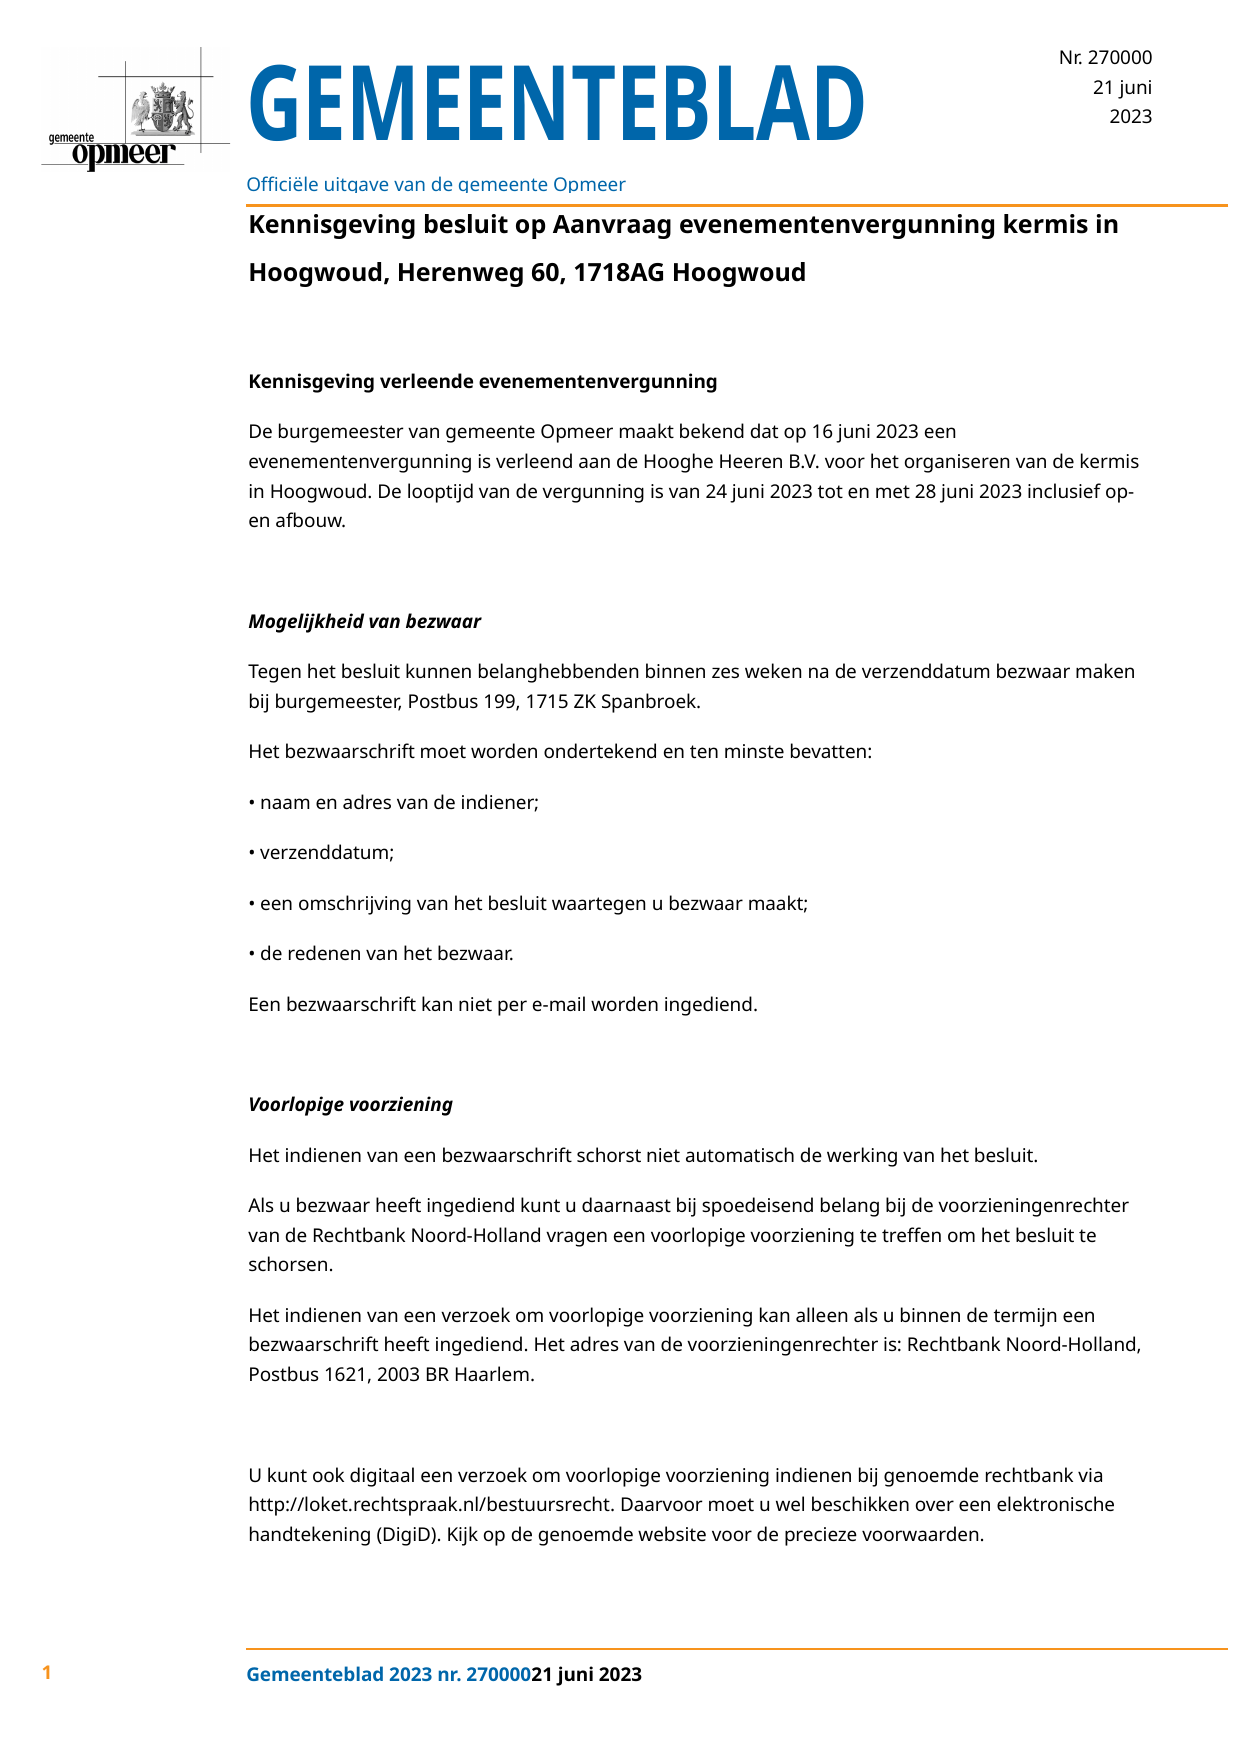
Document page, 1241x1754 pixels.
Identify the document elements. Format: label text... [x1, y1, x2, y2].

text Tegen het besluit kunnen belanghebbenden binnen zes weken na de verzenddatum bezwaar maken bij burgemeester, Postbus 199, 1715 ZK Spanbroek. [248, 659, 1152, 714]
text Kennisgeving besluit op Aanvraag evenementenvergunning kermis in Hoogwoud, Herenweg 60, 1718AG Hoogwoud [248, 207, 1152, 288]
text Het indienen van een bezwaarschrift schorst niet automatisch de werking van het besluit. [248, 1142, 1152, 1168]
text Kennisgeving verleende evenementenvergunning [248, 368, 1152, 394]
text Een bezwaarschrift kan niet per e-mail worden ingediend. [248, 991, 1152, 1017]
text Mogelijkheid van bezwaar [248, 608, 1152, 634]
text Als u bezwaar heeft ingediend kunt u daarnaast bij spoedeisend belang bij de voorzieningenrechter van de Rechtbank Noord-Holland vragen een voorlopige voorziening te treffen om het besluit te schorsen. [248, 1192, 1152, 1277]
text Het indienen van een verzoek om voorlopige voorziening kan alleen als u binnen de termijn een bezwaarschrift heeft ingediend. Het adres van de voorzieningenrechter is: Rechtbank Noord-Holland, Postbus 1621, 2003 BR Haarlem. [248, 1302, 1152, 1387]
text • verzenddatum; [248, 839, 1152, 865]
text De burgemeester van gemeente Opmeer maakt bekend dat op 16 juni 2023 een evenementenvergunning is verleend aan de Hooghe Heeren B.V. voor het organiseren van de kermis in Hoogwoud. De looptijd van de vergunning is van 24 juni 2023 tot en met 28 juni 2023 inclusief op- en afbouw. [248, 419, 1152, 533]
text • de redenen van het bezwaar. [248, 940, 1152, 966]
picture [41, 47, 231, 172]
text • een omschrijving van het besluit waartegen u bezwaar maakt; [248, 890, 1152, 916]
text • naam en adres van de indiener; [248, 789, 1152, 815]
text U kunt ook digitaal een verzoek om voorlopige voorziening indienen bij genoemde rechtbank via http://loket.rechtspraak.nl/bestuursrecht. Daarvoor moet u wel beschikken over een elektronische handtekening (DigiD). Kijk op de genoemde website voor de precieze voorwaarden. [248, 1462, 1152, 1547]
text Voorlopige voorziening [248, 1092, 1152, 1117]
text Het bezwaarschrift moet worden ondertekend en ten minste bevatten: [248, 739, 1152, 764]
